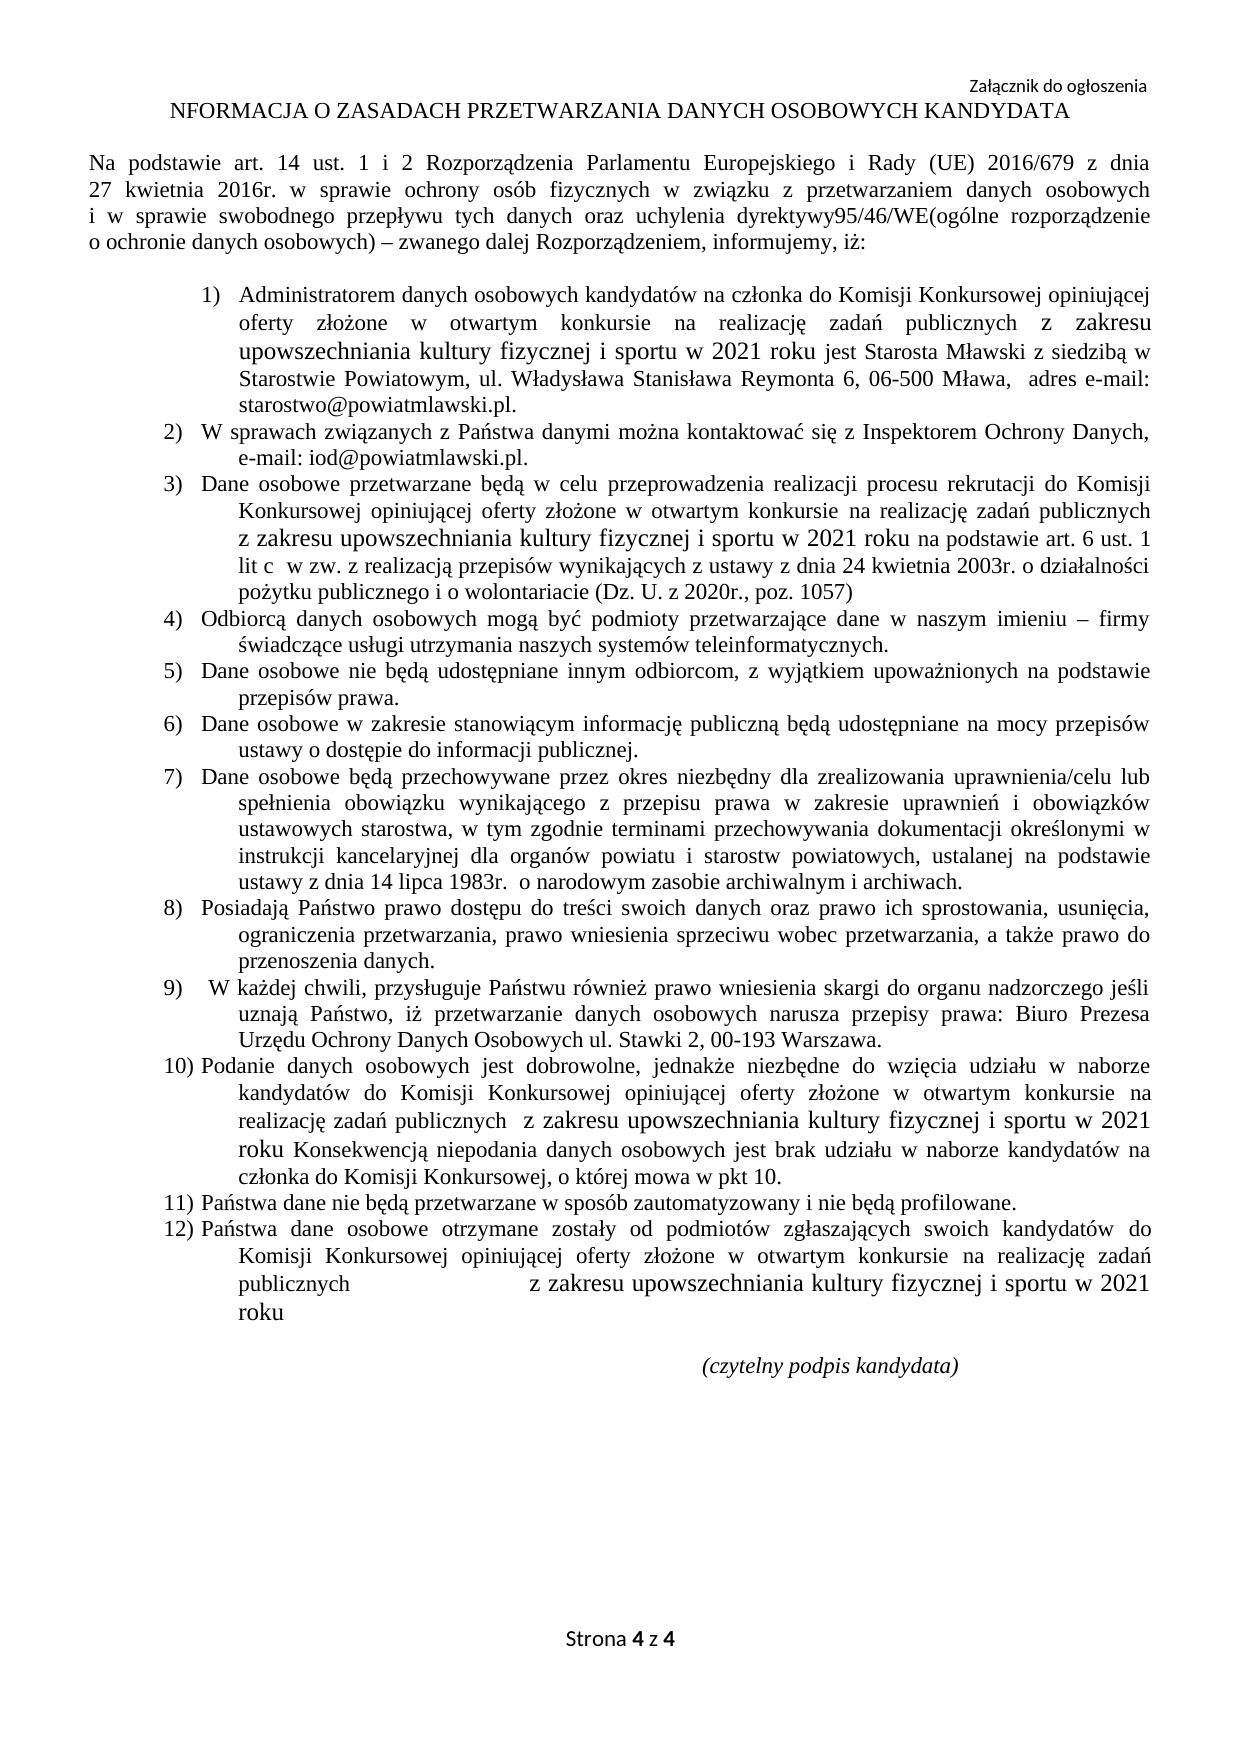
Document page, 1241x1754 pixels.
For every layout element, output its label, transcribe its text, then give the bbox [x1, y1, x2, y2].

list W sprawach związanych z Państwa danymi można kontaktować się z Inspektorem Ochrony Danych, e-mail: iod@powiatmlawski.pl. [163, 418, 1152, 470]
list Dane osobowe w zakresie stanowiącym informację publiczną będą udostępniane na mocy przepisów ustawy o dostępie do informacji publicznej. [163, 710, 1152, 763]
list W każdej chwili, przysługuje Państwu również prawo wniesienia skargi do organu nadzorczego jeśli uznają Państwo, iż przetwarzanie danych osobowych narusza przepisy prawa: Biuro Prezesa Urzędu Ochrony Danych Osobowych ul. Stawki 2, 00-193 Warszawa. [163, 973, 1152, 1053]
text Na podstawie art. 14 ust. 1 i 2 Rozporządzenia Parlamentu Europejskiego i Rady (UE) 2016/679 z dnia 27 kwietnia 2016r. w sprawie ochrony osób fizycznych w związku z przetwarzaniem danych osobowych i w sprawie swobodnego przepływu tych danych oraz uchylenia dyrektywy95/46/WE(ogólne rozporządzenie o ochronie danych osobowych) – zwanego dalej Rozporządzeniem, informujemy, iż: [89, 149, 1152, 255]
text NFORMACJA O ZASADACH PRZETWARZANIA DANYCH OSOBOWYCH KANDYDATA [89, 97, 1152, 123]
list Podanie danych osobowych jest dobrowolne, jednakże niezbędne do wzięcia udziału w naborze kandydatów do Komisji Konkursowej opiniującej oferty złożone w otwartym konkursie na realizację zadań publicznych z zakresu upowszechniania kultury fizycznej i sportu w 2021 roku Konsekwencją niepodania danych osobowych jest brak udziału w naborze kandydatów na członka do Komisji Konkursowej, o której mowa w pkt 10. [163, 1053, 1152, 1189]
list Państwa dane nie będą przetwarzane w sposób zautomatyzowany i nie będą profilowane. [163, 1189, 1152, 1216]
table_header (czytelny podpis kandydata) [691, 1326, 1030, 1378]
list Dane osobowe będą przechowywane przez okres niezbędny dla zrealizowania uprawnienia/celu lub spełnienia obowiązku wynikającego z przepisu prawa w zakresie uprawnień i obowiązków ustawowych starostwa, w tym zgodnie terminami przechowywania dokumentacji określonymi w instrukcji kancelaryjnej dla organów powiatu i starostw powiatowych, ustalanej na podstawie ustawy z dnia 14 lipca 1983r. o narodowym zasobie archiwalnym i archiwach. [163, 763, 1152, 894]
list Administratorem danych osobowych kandydatów na członka do Komisji Konkursowej opiniującej oferty złożone w otwartym konkursie na realizację zadań publicznych z zakresu upowszechniania kultury fizycznej i sportu w 2021 roku jest Starosta Mławski z siedzibą w Starostwie Powiatowym, ul. Władysława Stanisława Reymonta 6, 06-500 Mława, adres e-mail: starostwo@powiatmlawski.pl. [201, 281, 1152, 418]
list Odbiorcą danych osobowych mogą być podmioty przetwarzające dane w naszym imieniu – firmy świadczące usługi utrzymania naszych systemów teleinformatycznych. [163, 604, 1152, 657]
list Państwa dane osobowe otrzymane zostały od podmiotów zgłaszających swoich kandydatów do Komisji Konkursowej opiniującej oferty złożone w otwartym konkursie na realizację zadań publicznych z zakresu upowszechniania kultury fizycznej i sportu w 2021 roku [163, 1216, 1152, 1326]
list Dane osobowe przetwarzane będą w celu przeprowadzenia realizacji procesu rekrutacji do Komisji Konkursowej opiniującej oferty złożone w otwartym konkursie na realizację zadań publicznych z zakresu upowszechniania kultury fizycznej i sportu w 2021 roku na podstawie art. 6 ust. 1 lit c w zw. z realizacją przepisów wynikających z ustawy z dnia 24 kwietnia 2003r. o działalności pożytku publicznego i o wolontariacie (Dz. U. z 2020r., poz. 1057) [163, 470, 1152, 604]
list Posiadają Państwo prawo dostępu do treści swoich danych oraz prawo ich sprostowania, usunięcia, ograniczenia przetwarzania, prawo wniesienia sprzeciwu wobec przetwarzania, a także prawo do przenoszenia danych. [163, 894, 1152, 973]
table_header [115, 1326, 471, 1378]
table_header [471, 1326, 691, 1378]
list Dane osobowe nie będą udostępniane innym odbiorcom, z wyjątkiem upoważnionych na podstawie przepisów prawa. [163, 657, 1152, 710]
